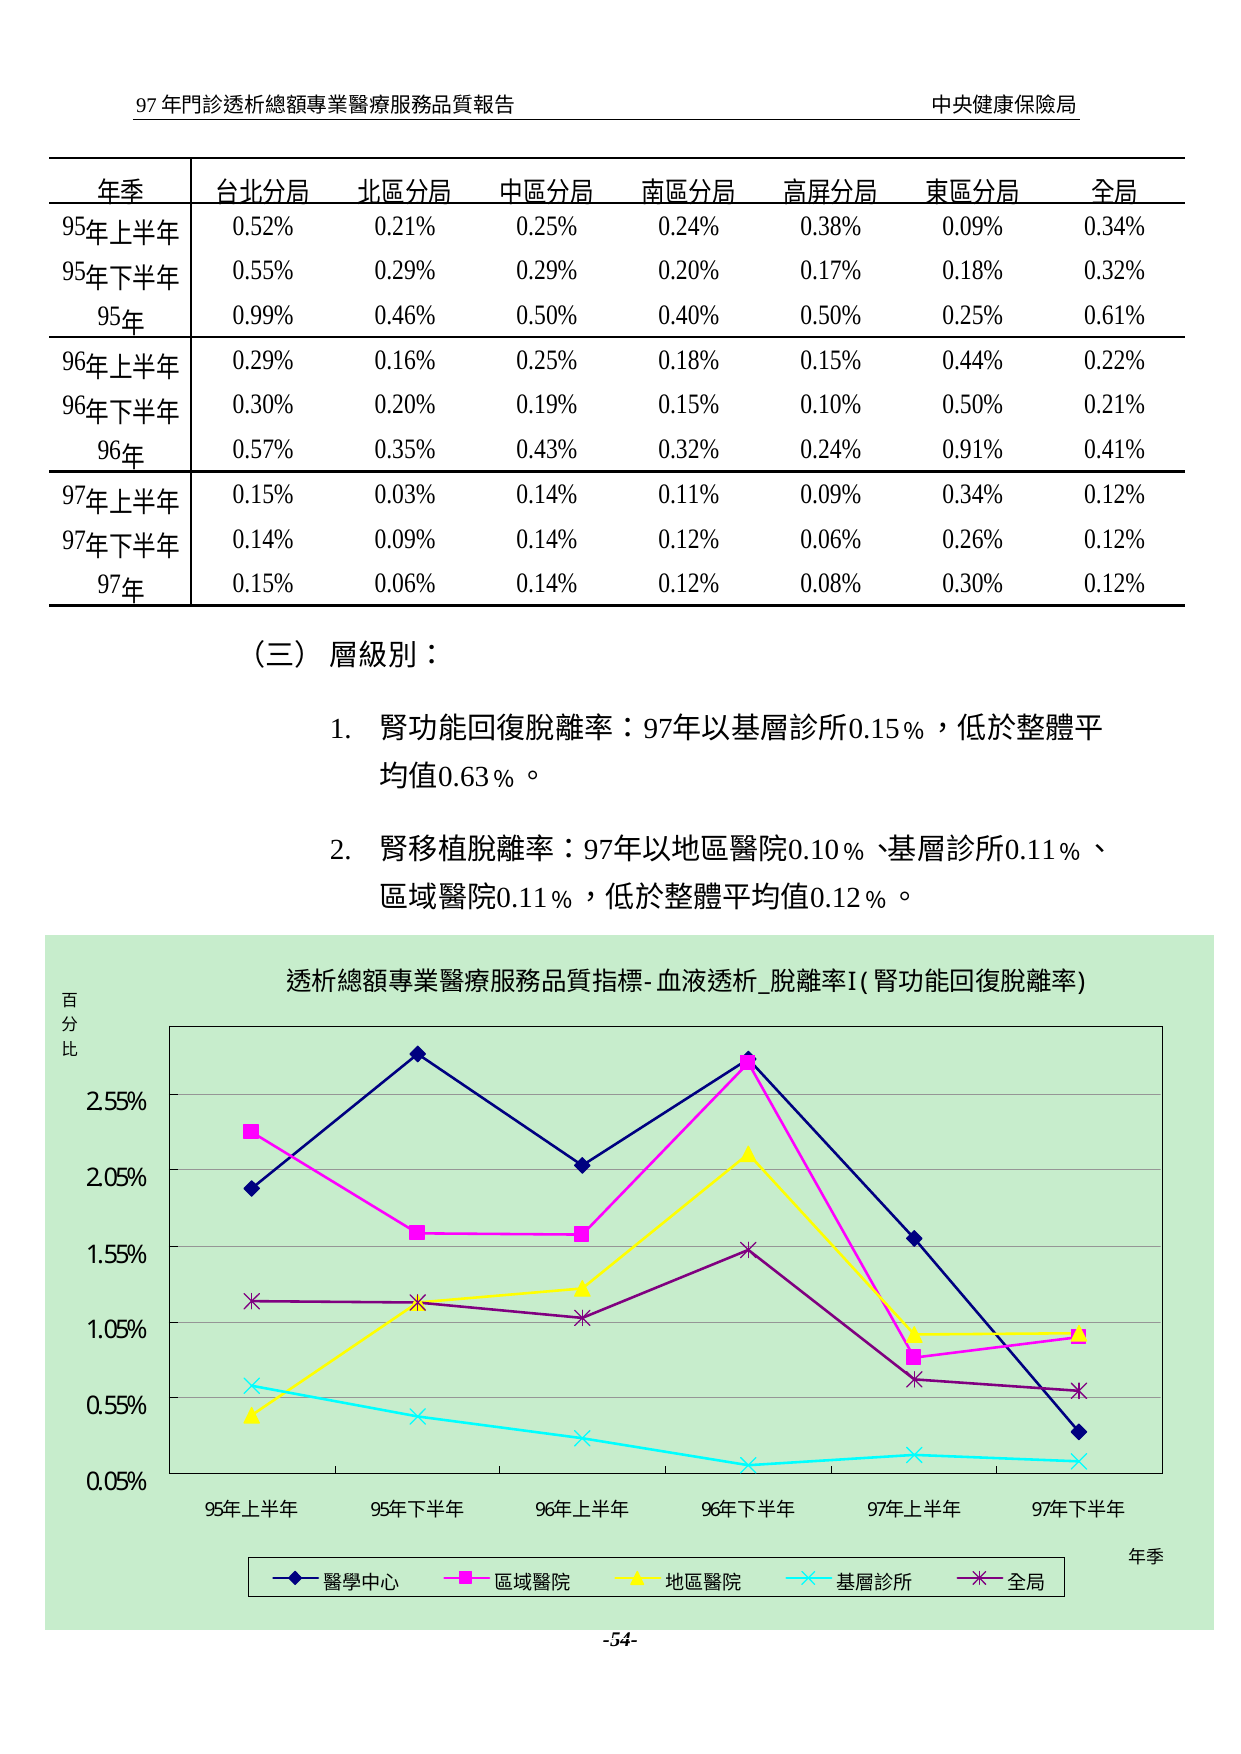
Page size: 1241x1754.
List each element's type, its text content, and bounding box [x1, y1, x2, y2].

list 腎功能回復脫離率：97年以基層診所0.15﹪，低於整體平均值0.63﹪。 [329, 700, 1104, 796]
list 層級別： [236, 627, 1104, 675]
list 腎移植脫離率：97年以地區醫院0.10﹪、基層診所0.11﹪、區域醫院0.11﹪，低於整體平均值0.12﹪。 [329, 821, 1104, 917]
